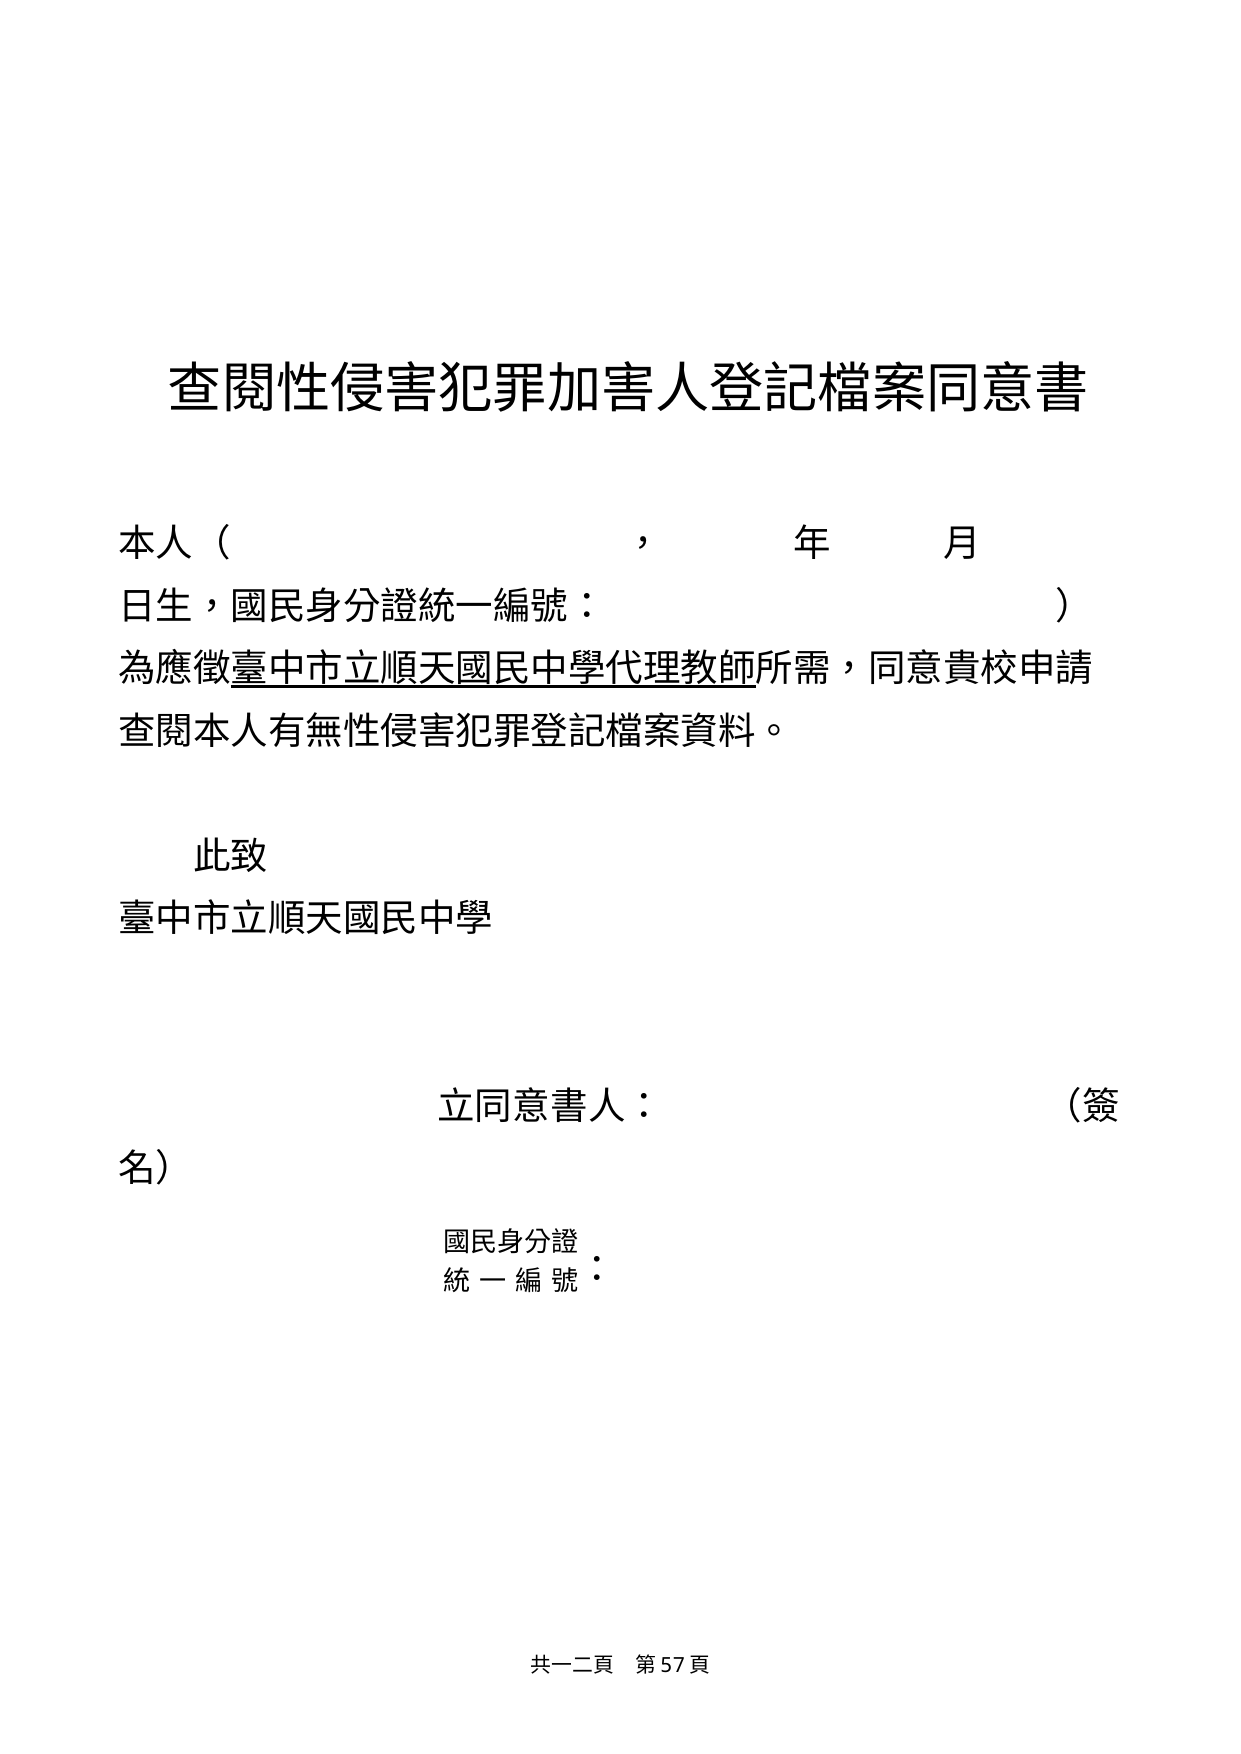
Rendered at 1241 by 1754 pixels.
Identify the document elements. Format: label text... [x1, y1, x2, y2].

text 查閱性侵害犯罪加害人登記檔案同意書 [118, 311, 1138, 436]
text 國民身分證統一編號： [118, 1186, 1122, 1311]
text 此致 [118, 811, 1122, 874]
text 本人（ ， 年 月 日生，國民身分證統一編號： ）為應徵臺中市立順天國民中學代理教師所需，同意貴校申請查閱本人有無性侵害犯罪登記檔案資料。 [118, 499, 1122, 749]
text 立同意書人： （簽名） [118, 1061, 1122, 1186]
text 臺中市立順天國民中學 [118, 874, 1122, 936]
